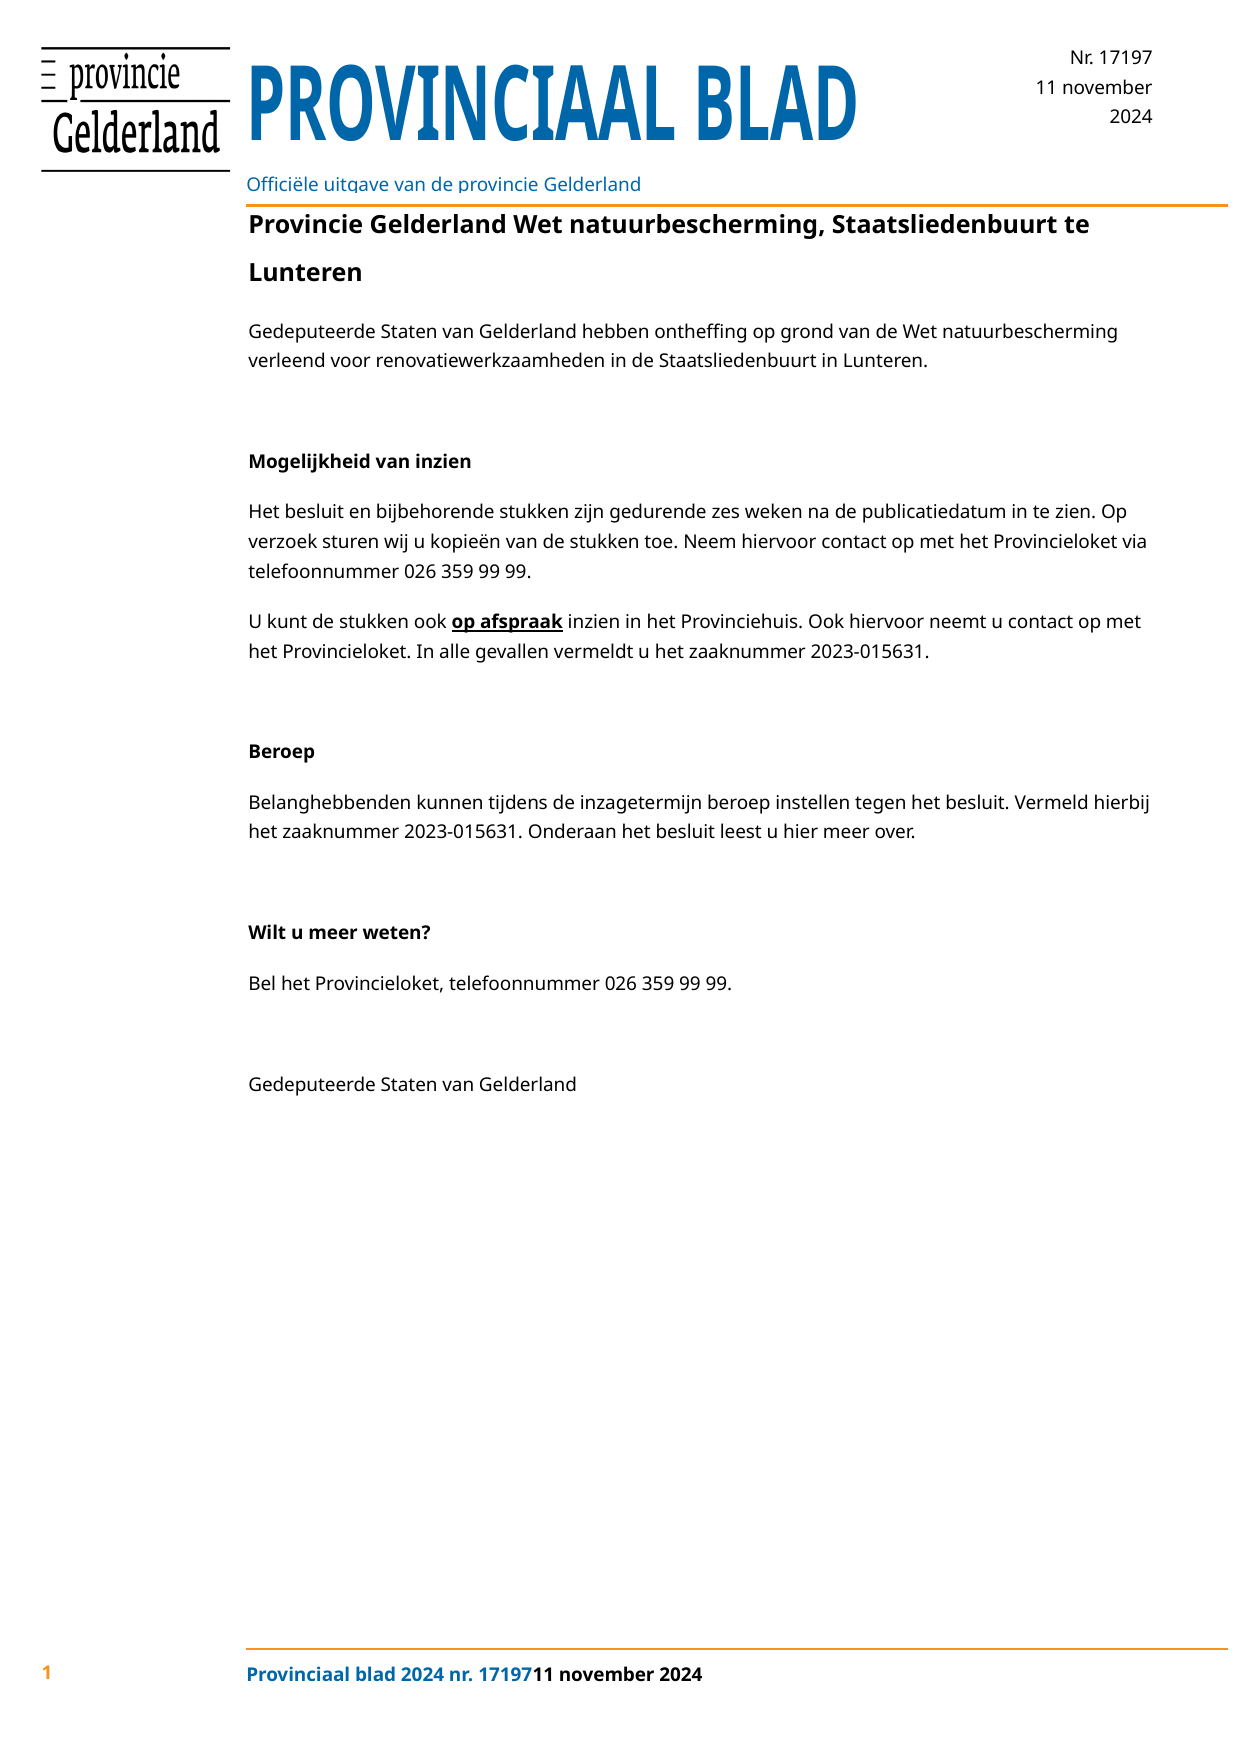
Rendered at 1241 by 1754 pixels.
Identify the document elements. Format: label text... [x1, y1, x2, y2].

text Wilt u meer weten? [248, 919, 1152, 945]
text Mogelijkheid van inzien [248, 448, 1152, 474]
text Belanghebbenden kunnen tijdens de inzagetermijn beroep instellen tegen het besluit. Vermeld hierbij het zaaknummer 2023-015631. Onderaan het besluit leest u hier meer over. [248, 789, 1152, 844]
text Bel het Provincieloket, telefoonnummer 026 359 99 99. [248, 970, 1152, 996]
text Gedeputeerde Staten van Gelderland hebben ontheffing op grond van de Wet natuurbescherming verleend voor renovatiewerkzaamheden in de Staatsliedenbuurt in Lunteren. [248, 318, 1152, 373]
picture [41, 47, 231, 172]
text Provincie Gelderland Wet natuurbescherming, Staatsliedenbuurt te Lunteren [248, 207, 1152, 288]
text U kunt de stukken ook op afspraak inzien in het Provinciehuis. Ook hiervoor neemt u contact op met het Provincieloket. In alle gevallen vermeldt u het zaaknummer 2023-015631. [248, 608, 1152, 664]
text Beroep [248, 739, 1152, 764]
text Het besluit en bijbehorende stukken zijn gedurende zes weken na de publicatiedatum in te zien. Op verzoek sturen wij u kopieën van de stukken toe. Neem hiervoor contact op met het Provincieloket via telefoonnummer 026 359 99 99. [248, 499, 1152, 584]
text Gedeputeerde Staten van Gelderland [248, 1071, 1152, 1097]
